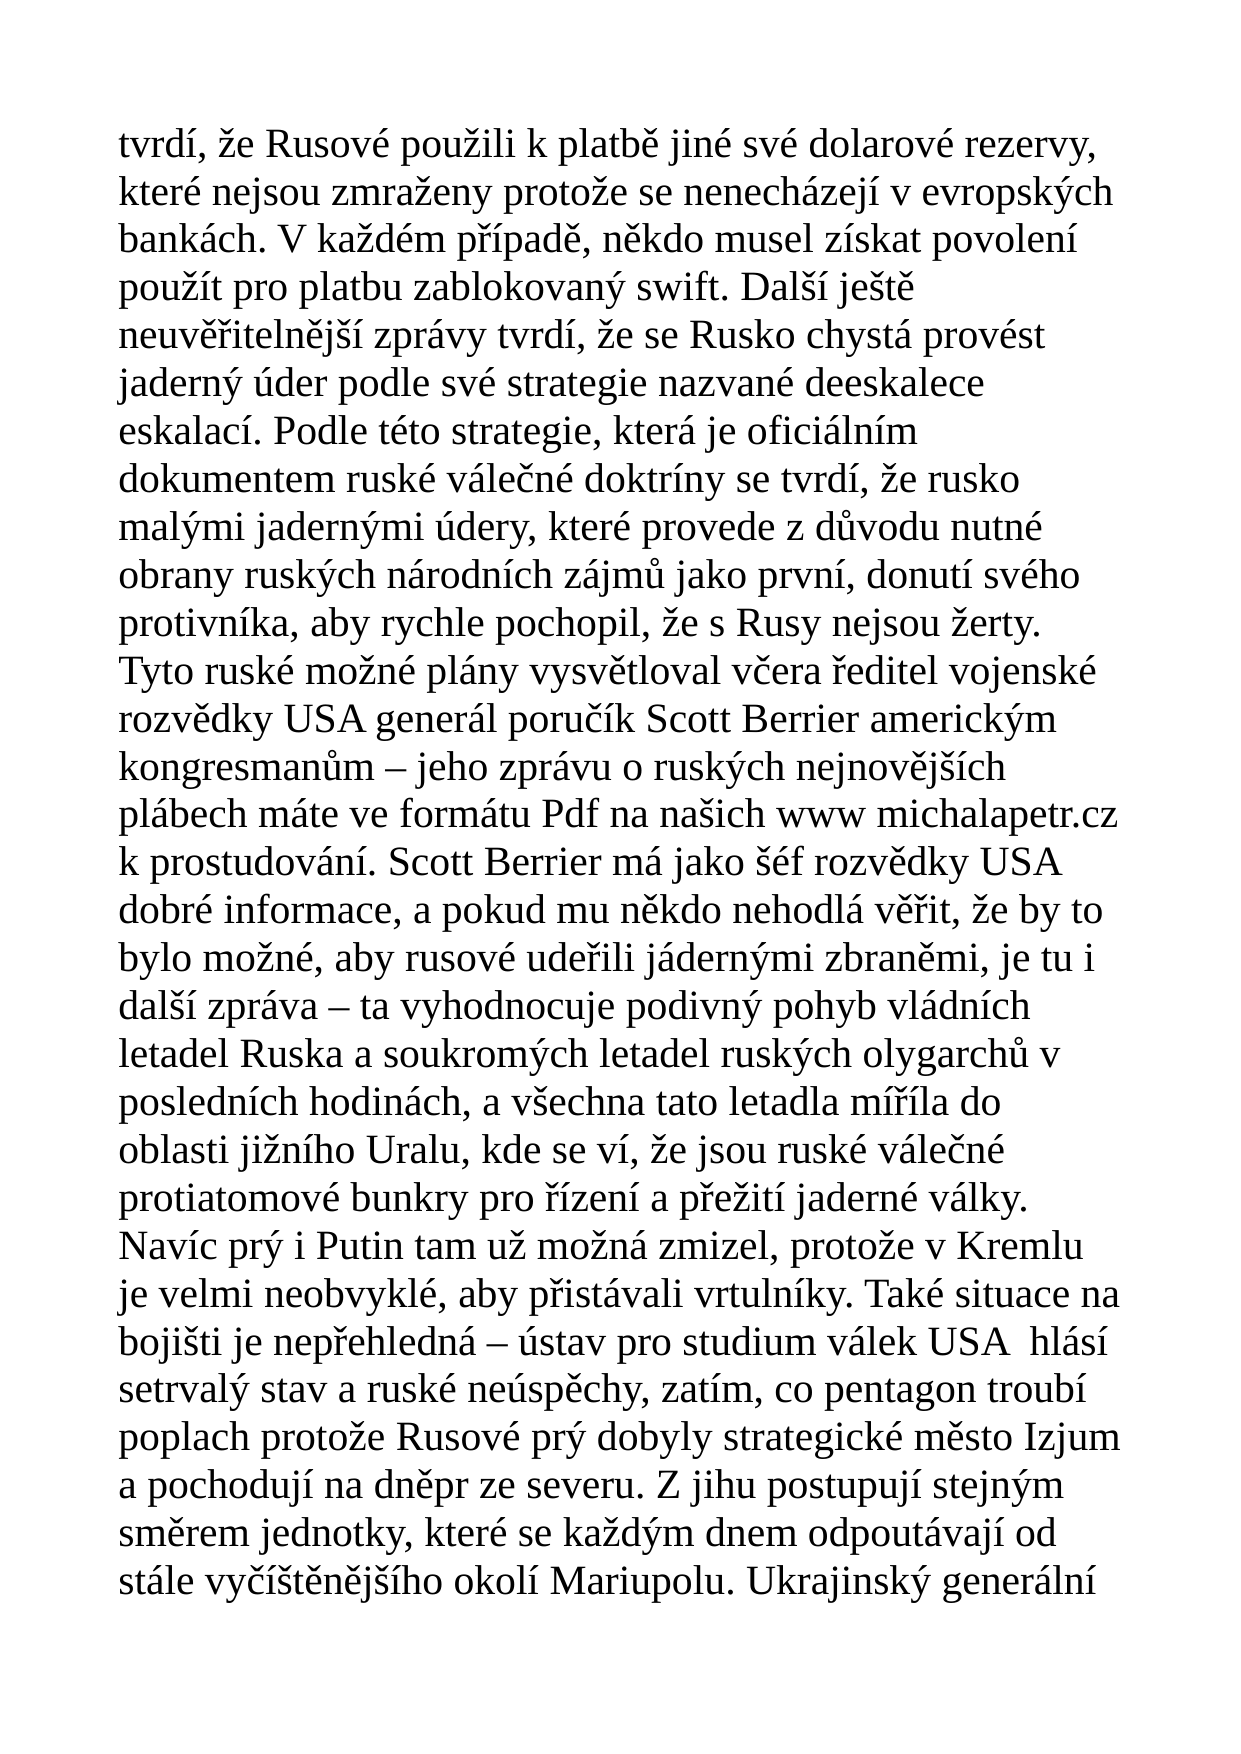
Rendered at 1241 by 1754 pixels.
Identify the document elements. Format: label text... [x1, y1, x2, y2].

text tvrdí, že Rusové použili k platbě jiné své dolarové rezervy, které nejsou zmraženy protože se nenecházejí v evropských bankách. V každém případě, někdo musel získat povolení použít pro platbu zablokovaný swift. Další ještě neuvěřitelnější zprávy tvrdí, že se Rusko chystá provést jaderný úder podle své strategie nazvané deeskalece eskalací. Podle této strategie, která je oficiálním dokumentem ruské válečné doktríny se tvrdí, že rusko malými jadernými údery, které provede z důvodu nutné obrany ruských národních zájmů jako první, donutí svého protivníka, aby rychle pochopil, že s Rusy nejsou žerty. Tyto ruské možné plány vysvětloval včera ředitel vojenské rozvědky USA generál poručík Scott Berrier americkým kongresmanům – jeho zprávu o ruských nejnovějších plábech máte ve formátu Pdf na našich www michalapetr.cz k prostudování. Scott Berrier má jako šéf rozvědky USA dobré informace, a pokud mu někdo nehodlá věřit, že by to bylo možné, aby rusové udeřili jádernými zbraněmi, je tu i další zpráva – ta vyhodnocuje podivný pohyb vládních letadel Ruska a soukromých letadel ruských olygarchů v posledních hodinách, a všechna tato letadla míříla do oblasti jižního Uralu, kde se ví, že jsou ruské válečné protiatomové bunkry pro řízení a přežití jaderné války. Navíc prý i Putin tam už možná zmizel, protože v Kremlu je velmi neobvyklé, aby přistávali vrtulníky. Také situace na bojišti je nepřehledná – ústav pro studium válek USA hlásí setrvalý stav a ruské neúspěchy, zatím, co pentagon troubí poplach protože Rusové prý dobyly strategické město Izjum a pochodují na dněpr ze severu. Z jihu postupují stejným směrem jednotky, které se každým dnem odpoutávají od stále vyčíštěnějšího okolí Mariupolu. Ukrajinský generální [118, 118, 1122, 1603]
